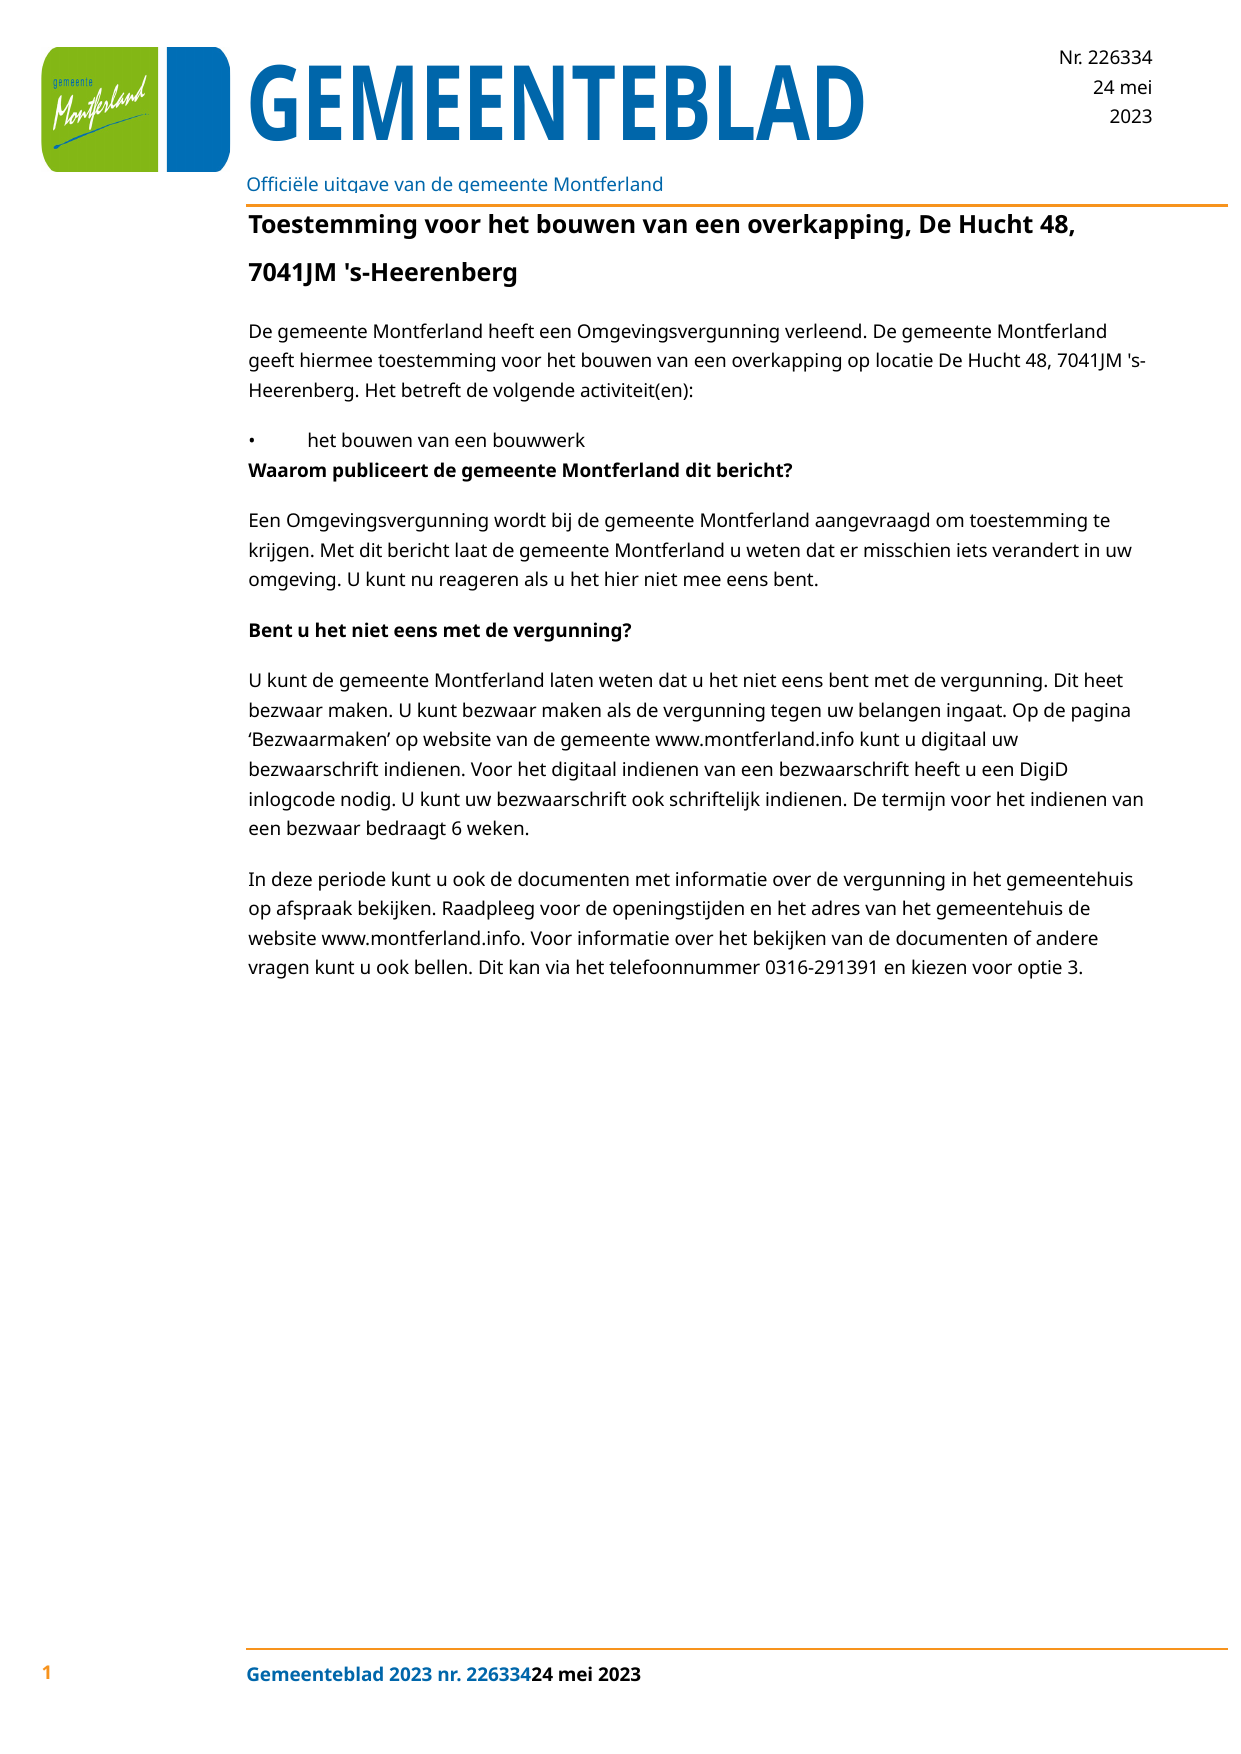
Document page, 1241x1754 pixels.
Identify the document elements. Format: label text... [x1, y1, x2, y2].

text Toestemming voor het bouwen van een overkapping, De Hucht 48, 7041JM 's-Heerenberg [248, 207, 1152, 288]
text Waarom publiceert de gemeente Montferland dit bericht? [248, 457, 1152, 483]
text In deze periode kunt u ook de documenten met informatie over de vergunning in het gemeentehuis op afspraak bekijken. Raadpleeg voor de openingstijden en het adres van het gemeentehuis de website www.montferland.info. Voor informatie over het bekijken van de documenten of andere vragen kunt u ook bellen. Dit kan via het telefoonnummer 0316-291391 en kiezen voor optie 3. [248, 866, 1152, 980]
text U kunt de gemeente Montferland laten weten dat u het niet eens bent met de vergunning. Dit heet bezwaar maken. U kunt bezwaar maken als de vergunning tegen uw belangen ingaat. Op de pagina ‘Bezwaarmaken’ op website van de gemeente www.montferland.info kunt u digitaal uw bezwaarschrift indienen. Voor het digitaal indienen van een bezwaarschrift heeft u een DigiD inlogcode nodig. U kunt uw bezwaarschrift ook schriftelijk indienen. De termijn voor het indienen van een bezwaar bedraagt 6 weken. [248, 667, 1152, 841]
text De gemeente Montferland heeft een Omgevingsvergunning verleend. De gemeente Montferland geeft hiermee toestemming voor het bouwen van een overkapping op locatie De Hucht 48, 7041JM 's-Heerenberg. Het betreft de volgende activiteit(en): [248, 318, 1152, 403]
list het bouwen van een bouwwerk [248, 427, 1152, 453]
text Bent u het niet eens met de vergunning? [248, 617, 1152, 643]
picture [41, 47, 231, 172]
text Een Omgevingsvergunning wordt bij de gemeente Montferland aangevraagd om toestemming te krijgen. Met dit bericht laat de gemeente Montferland u weten dat er misschien iets verandert in uw omgeving. U kunt nu reageren als u het hier niet mee eens bent. [248, 507, 1152, 592]
